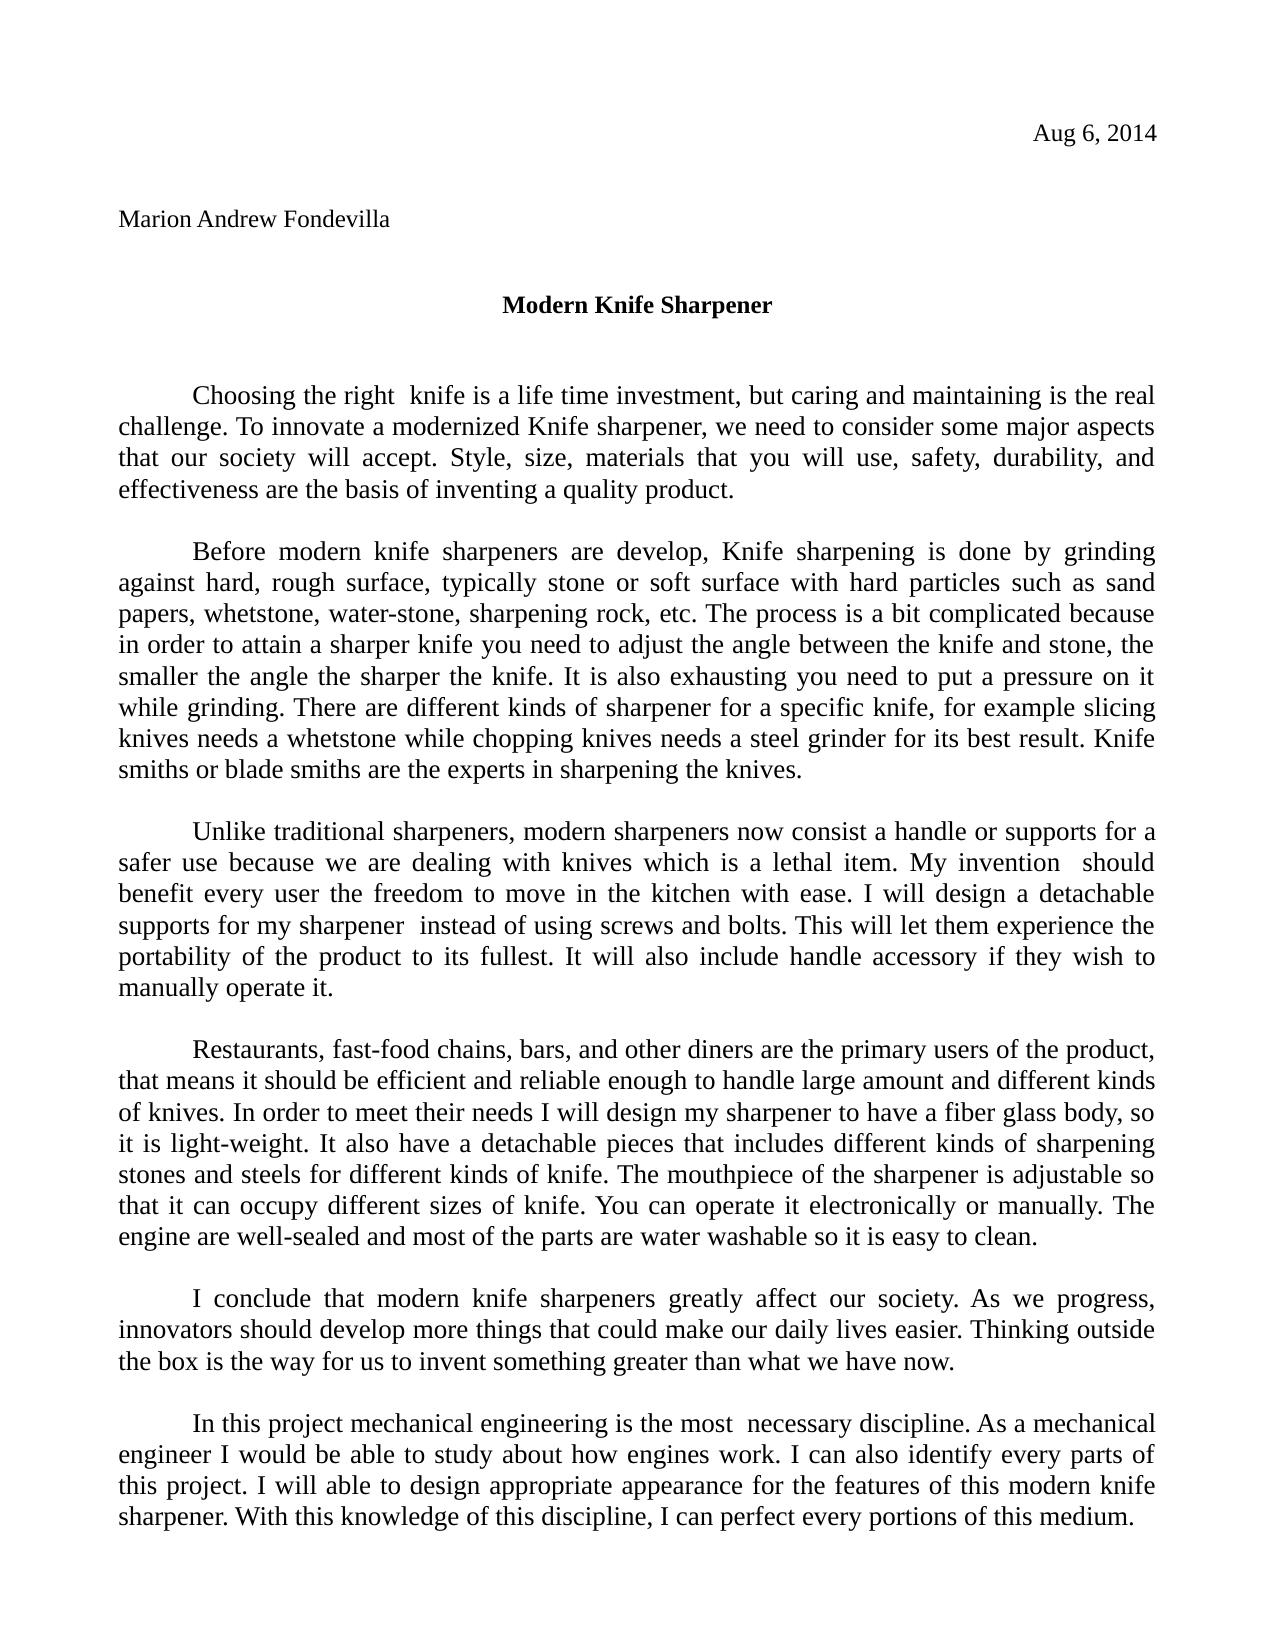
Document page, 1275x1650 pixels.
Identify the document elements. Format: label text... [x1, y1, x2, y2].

text Restaurants, fast-food chains, bars, and other diners are the primary users of the product, that means it should be efficient and reliable enough to handle large amount and different kinds of knives. In order to meet their needs I will design my sharpener to have a fiber glass body, so it is light-weight. It also have a detachable pieces that includes different kinds of sharpening stones and steels for different kinds of knife. The mouthpiece of the sharpener is adjustable so that it can occupy different sizes of knife. You can operate it electronically or manually. The engine are well-sealed and most of the parts are water washable so it is easy to clean. [118, 1033, 1157, 1251]
text In this project mechanical engineering is the most necessary discipline. As a mechanical engineer I would be able to study about how engines work. I can also identify every parts of this project. I will able to design appropriate appearance for the features of this modern knife sharpener. With this knowledge of this discipline, I can perfect every portions of this medium. [118, 1407, 1157, 1532]
text Marion Andrew Fondevilla [118, 204, 1157, 233]
text Aug 6, 2014 [118, 118, 1157, 147]
text I conclude that modern knife sharpeners greatly affect our society. As we progress, innovators should develop more things that could make our daily lives easier. Thinking outside the box is the way for us to invent something greater than what we have now. [118, 1282, 1157, 1376]
text Modern Knife Sharpener [118, 291, 1157, 319]
text Unlike traditional sharpeners, modern sharpeners now consist a handle or supports for a safer use because we are dealing with knives which is a lethal item. My invention should benefit every user the freedom to move in the kitchen with ease. I will design a detachable supports for my sharpener instead of using screws and bolts. This will let them experience the portability of the product to its fullest. It will also include handle accessory if they wish to manually operate it. [118, 815, 1157, 1002]
text Choosing the right knife is a life time investment, but caring and maintaining is the real challenge. To innovate a modernized Knife sharpener, we need to consider some major aspects that our society will accept. Style, size, materials that you will use, safety, durability, and effectiveness are the basis of inventing a quality product. [118, 379, 1157, 504]
text Before modern knife sharpeners are develop, Knife sharpening is done by grinding against hard, rough surface, typically stone or soft surface with hard particles such as sand papers, whetstone, water-stone, sharpening rock, etc. The process is a bit complicated because in order to attain a sharper knife you need to adjust the angle between the knife and stone, the smaller the angle the sharper the knife. It is also exhausting you need to put a pressure on it while grinding. There are different kinds of sharpener for a specific knife, for example slicing knives needs a whetstone while chopping knives needs a steel grinder for its best result. Knife smiths or blade smiths are the experts in sharpening the knives. [118, 535, 1157, 784]
